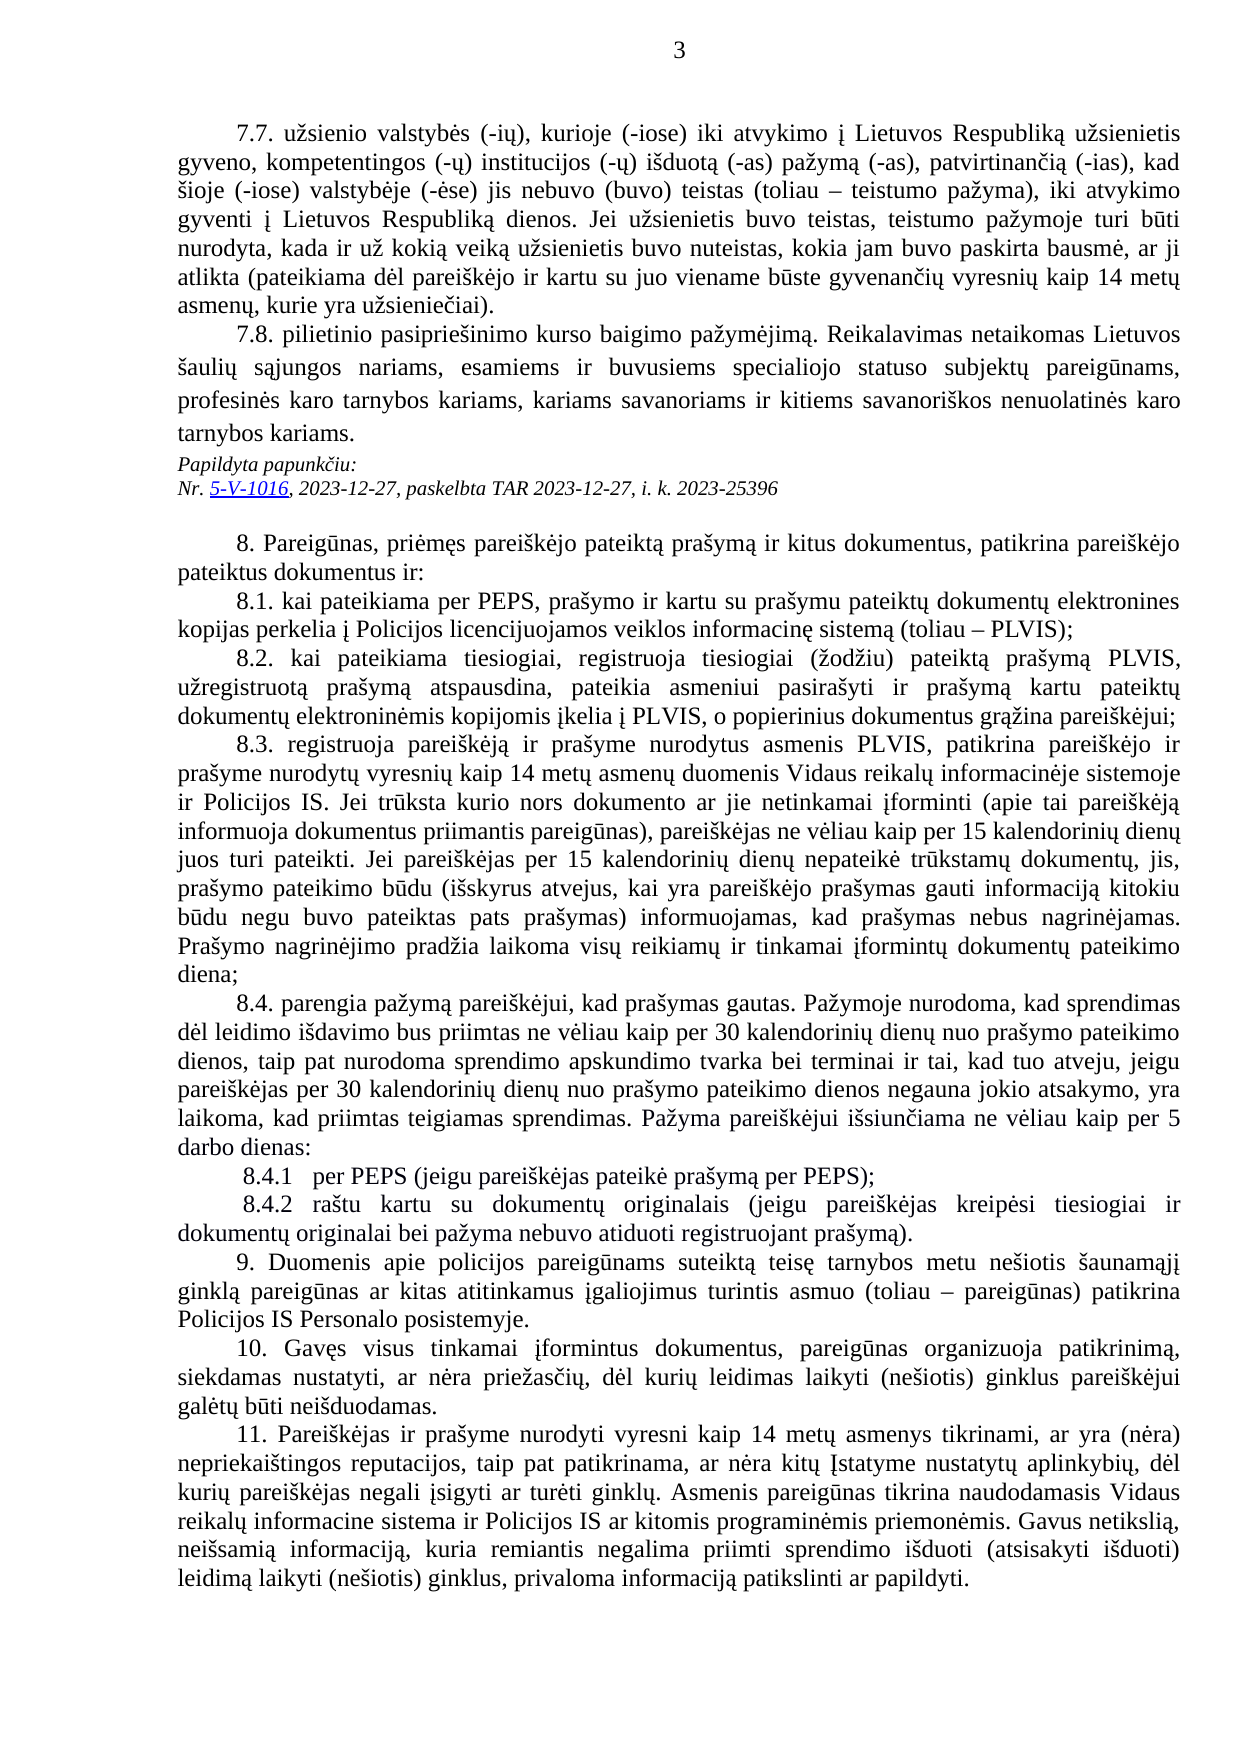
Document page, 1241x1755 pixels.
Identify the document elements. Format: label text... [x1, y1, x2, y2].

text 11. Pareiškėjas ir prašyme nurodyti vyresni kaip 14 metų asmenys tikrinami, ar yra (nėra) nepriekaištingos reputacijos, taip pat patikrinama, ar nėra kitų Įstatyme nustatytų aplinkybių, dėl kurių pareiškėjas negali įsigyti ar turėti ginklų. Asmenis pareigūnas tikrina naudodamasis Vidaus reikalų informacine sistema ir Policijos IS ar kitomis programinėmis priemonėmis. Gavus netikslią, neišsamią informaciją, kuria remiantis negalima priimti sprendimo išduoti (atsisakyti išduoti) leidimą laikyti (nešiotis) ginklus, privaloma informaciją patikslinti ar papildyti. [177, 1419, 1181, 1592]
text Nr. 5-V-1016, 2023-12-27, paskelbta TAR 2023-12-27, i. k. 2023-25396 [177, 476, 1181, 499]
text 8.1. kai pateikiama per PEPS, prašymo ir kartu su prašymu pateiktų dokumentų elektronines kopijas perkelia į Policijos licencijuojamos veiklos informacinę sistemą (toliau – PLVIS); [177, 586, 1181, 643]
text 10. Gavęs visus tinkamai įformintus dokumentus, pareigūnas organizuoja patikrinimą, siekdamas nustatyti, ar nėra priežasčių, dėl kurių leidimas laikyti (nešiotis) ginklus pareiškėjui galėtų būti neišduodamas. [177, 1333, 1181, 1419]
text 8.4.2 raštu kartu su dokumentų originalais (jeigu pareiškėjas kreipėsi tiesiogiai ir dokumentų originalai bei pažyma nebuvo atiduoti registruojant prašymą). [177, 1189, 1181, 1247]
text 7.8. pilietinio pasipriešinimo kurso baigimo pažymėjimą. Reikalavimas netaikomas Lietuvos šaulių sąjungos nariams, esamiems ir buvusiems specialiojo statuso subjektų pareigūnams, profesinės karo tarnybos kariams, kariams savanoriams ir kitiems savanoriškos nenuolatinės karo tarnybos kariams. [177, 319, 1181, 447]
text 8.4.1 per PEPS (jeigu pareiškėjas pateikė prašymą per PEPS); [177, 1161, 1181, 1189]
text 8. Pareigūnas, priėmęs pareiškėjo pateiktą prašymą ir kitus dokumentus, patikrina pareiškėjo pateiktus dokumentus ir: [177, 528, 1181, 586]
text 8.3. registruoja pareiškėją ir prašyme nurodytus asmenis PLVIS, patikrina pareiškėjo ir prašyme nurodytų vyresnių kaip 14 metų asmenų duomenis Vidaus reikalų informacinėje sistemoje ir Policijos IS. Jei trūksta kurio nors dokumento ar jie netinkamai įforminti (apie tai pareiškėją informuoja dokumentus priimantis pareigūnas), pareiškėjas ne vėliau kaip per 15 kalendorinių dienų juos turi pateikti. Jei pareiškėjas per 15 kalendorinių dienų nepateikė trūkstamų dokumentų, jis, prašymo pateikimo būdu (išskyrus atvejus, kai yra pareiškėjo prašymas gauti informaciją kitokiu būdu negu buvo pateiktas pats prašymas) informuojamas, kad prašymas nebus nagrinėjamas. Prašymo nagrinėjimo pradžia laikoma visų reikiamų ir tinkamai įformintų dokumentų pateikimo diena; [177, 729, 1181, 988]
text 7.7. užsienio valstybės (-ių), kurioje (-iose) iki atvykimo į Lietuvos Respubliką užsienietis gyveno, kompetentingos (-ų) institucijos (-ų) išduotą (-as) pažymą (-as), patvirtinančią (-ias), kad šioje (-iose) valstybėje (-ėse) jis nebuvo (buvo) teistas (toliau – teistumo pažyma), iki atvykimo gyventi į Lietuvos Respubliką dienos. Jei užsienietis buvo teistas, teistumo pažymoje turi būti nurodyta, kada ir už kokią veiką užsienietis buvo nuteistas, kokia jam buvo paskirta bausmė, ar ji atlikta (pateikiama dėl pareiškėjo ir kartu su juo viename būste gyvenančių vyresnių kaip 14 metų asmenų, kurie yra užsieniečiai). [177, 118, 1181, 319]
text Papildyta papunkčiu: [177, 451, 1181, 476]
text 8.2. kai pateikiama tiesiogiai, registruoja tiesiogiai (žodžiu) pateiktą prašymą PLVIS, užregistruotą prašymą atspausdina, pateikia asmeniui pasirašyti ir prašymą kartu pateiktų dokumentų elektroninėmis kopijomis įkelia į PLVIS, o popierinius dokumentus grąžina pareiškėjui; [177, 643, 1181, 729]
text 9. Duomenis apie policijos pareigūnams suteiktą teisę tarnybos metu nešiotis šaunamąjį ginklą pareigūnas ar kitas atitinkamus įgaliojimus turintis asmuo (toliau – pareigūnas) patikrina Policijos IS Personalo posistemyje. [177, 1247, 1181, 1333]
text 8.4. parengia pažymą pareiškėjui, kad prašymas gautas. Pažymoje nurodoma, kad sprendimas dėl leidimo išdavimo bus priimtas ne vėliau kaip per 30 kalendorinių dienų nuo prašymo pateikimo dienos, taip pat nurodoma sprendimo apskundimo tvarka bei terminai ir tai, kad tuo atveju, jeigu pareiškėjas per 30 kalendorinių dienų nuo prašymo pateikimo dienos negauna jokio atsakymo, yra laikoma, kad priimtas teigiamas sprendimas. Pažyma pareiškėjui išsiunčiama ne vėliau kaip per 5 darbo dienas: [177, 988, 1181, 1161]
